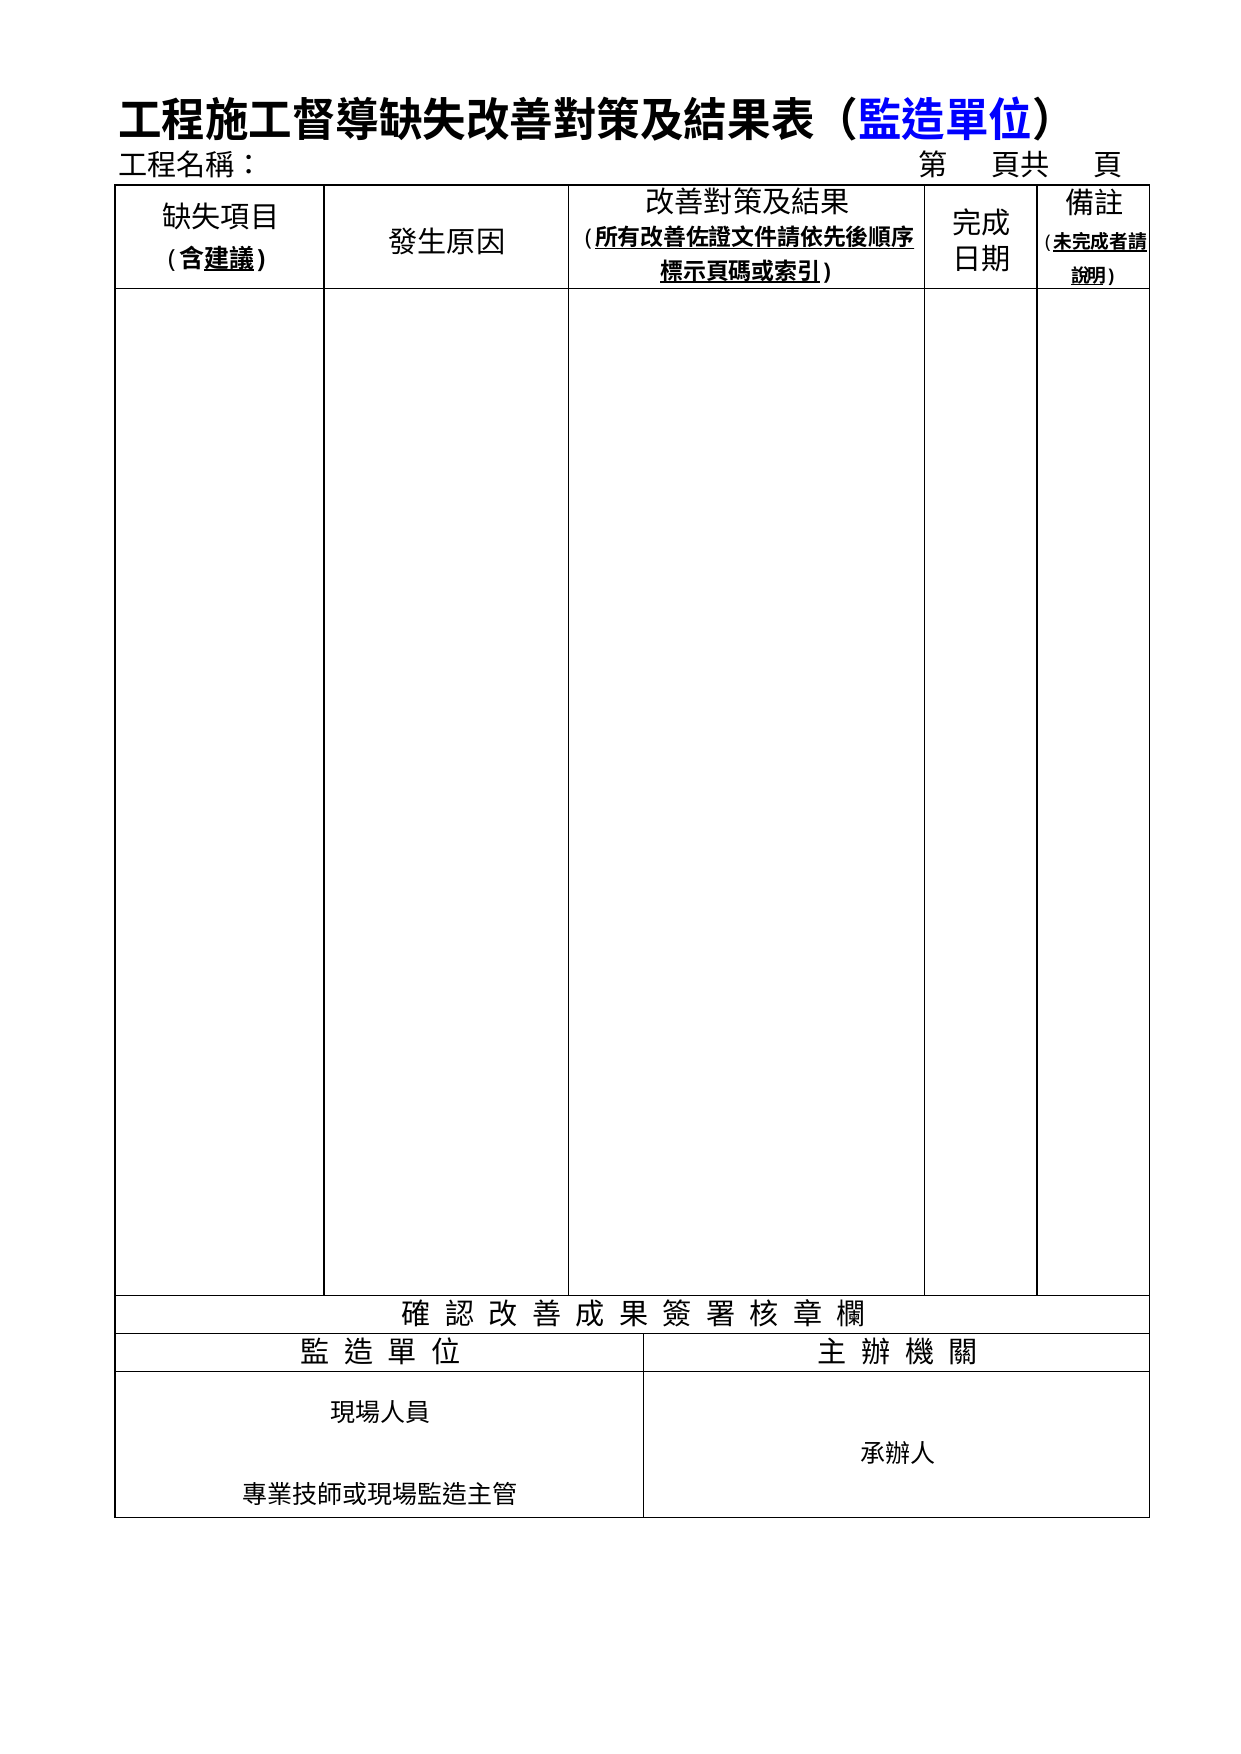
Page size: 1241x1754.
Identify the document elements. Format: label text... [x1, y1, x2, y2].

table_cell [1038, 289, 1149, 1295]
table_header 完成日期 [925, 186, 1036, 287]
table_cell [116, 289, 323, 1295]
table_cell 監 造 單 位 [116, 1334, 643, 1371]
table_header 改善對策及結果 (所有改善佐證文件請依先後順序標示頁碼或索引) [569, 186, 924, 287]
table_cell 主 辦 機 關 [644, 1334, 1149, 1371]
text 工程施工督導缺失改善對策及結果表（監造單位） [118, 85, 1163, 149]
table_cell 現場人員 專業技師或現場監造主管 [116, 1372, 643, 1517]
table_header 發生原因 [325, 186, 568, 287]
table_cell [569, 289, 924, 1295]
table_cell [925, 289, 1036, 1295]
table_header 備註 (未完成者請說明) [1038, 186, 1149, 287]
table_header 缺失項目 (含建議) [116, 186, 323, 287]
text 工程名稱： 第 頁共 頁 [118, 149, 1163, 182]
table_cell 承辦人 [644, 1372, 1149, 1517]
table_cell 確 認 改 善 成 果 簽 署 核 章 欄 [116, 1296, 1149, 1333]
table_cell [325, 289, 568, 1295]
